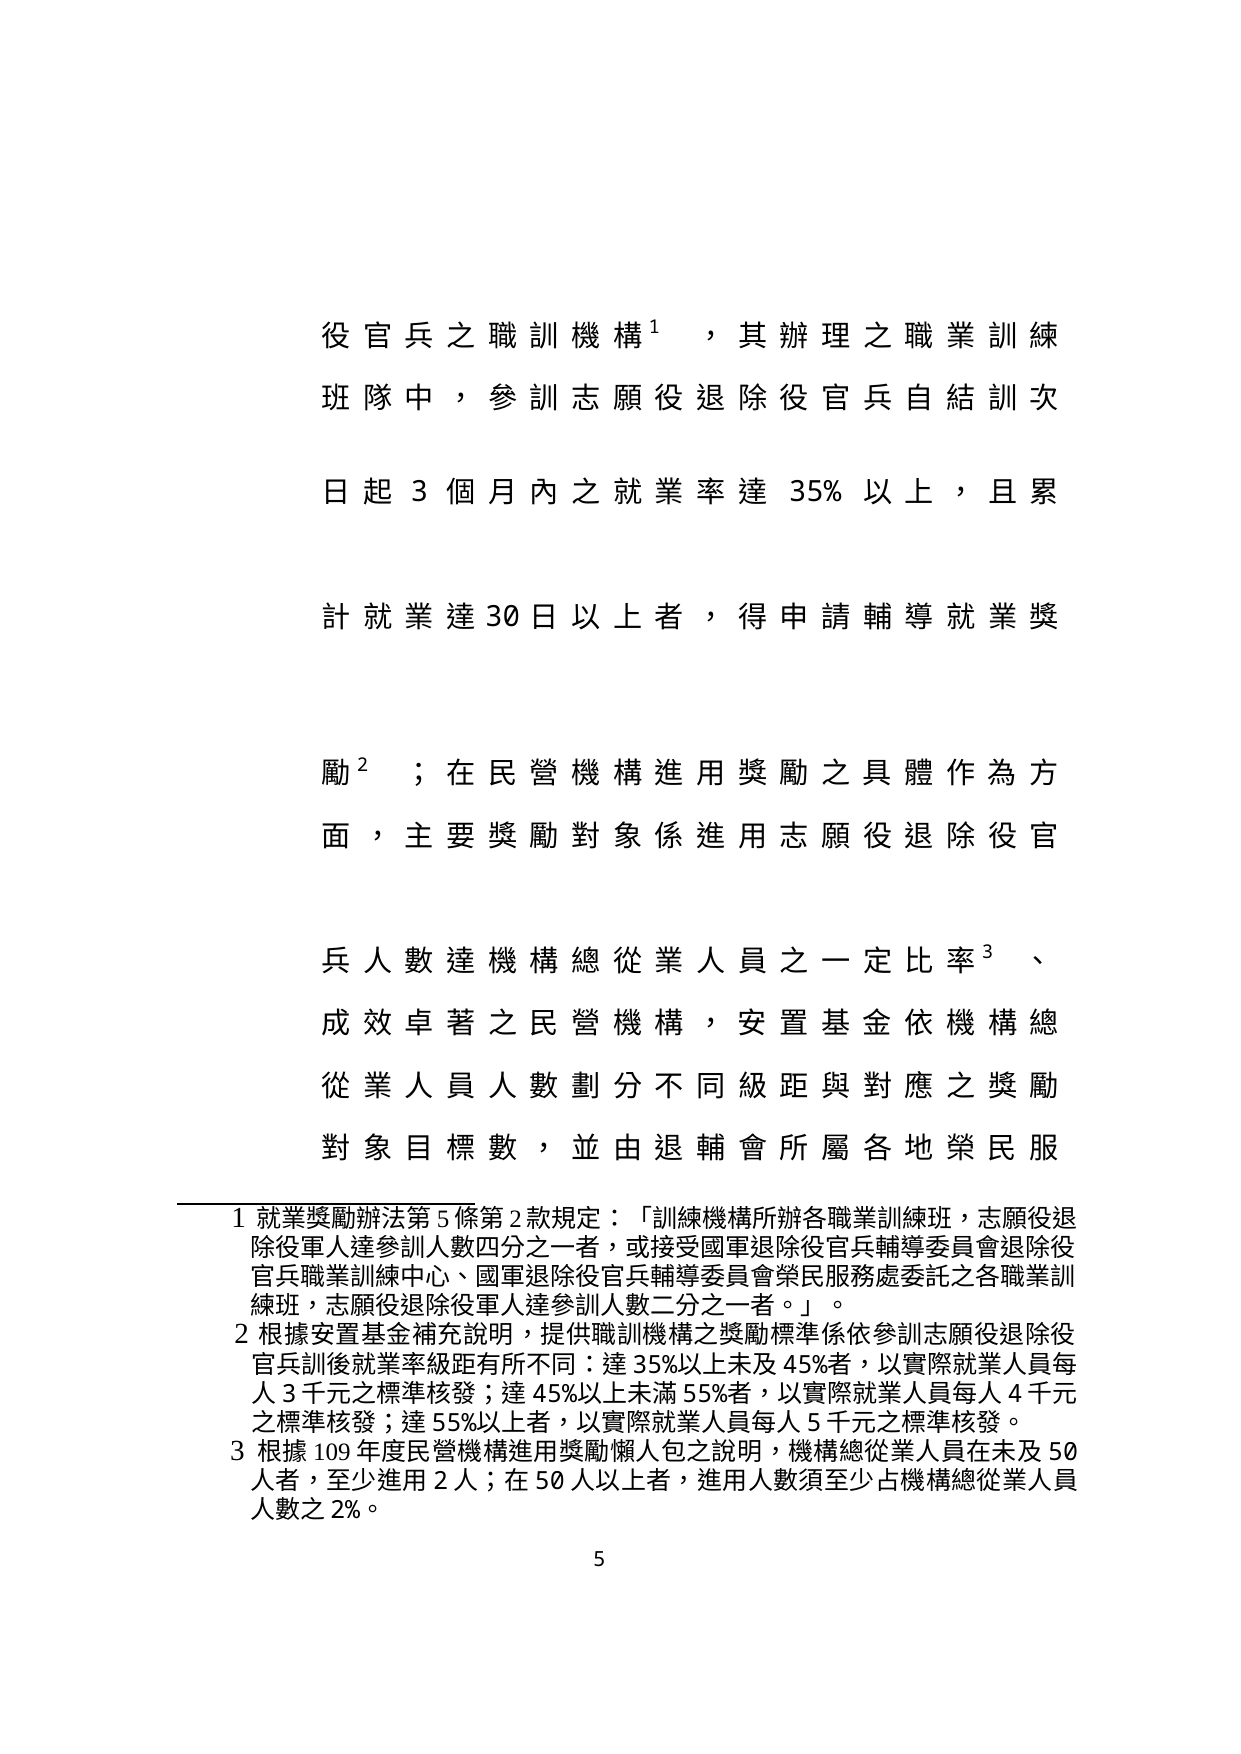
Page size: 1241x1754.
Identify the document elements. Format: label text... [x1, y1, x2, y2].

text 根據109年度民營機構進用獎勵懶人包之說明，機構總從業人員在未及50人者，至少進用2人；在50人以上者，進用人數須至少占機構總從業人員人數之2%。 [230, 1437, 1078, 1525]
text 在輔導就業獎勵之具體作為方面，獎勵對象係辦理全日制，課程時數達160小時以上，參訓學員有一定比率為志願役退除役官兵之職訓機構，其辦理之職業訓練班隊中，參訓志願役退除役官兵自結訓次日起3個月內之就業率達35%以上，且累計就業達30日以上者，得申請輔導就業獎勵；在民營機構進用獎勵之具體作為方面，主要獎勵對象係進用志願役退除役官兵人數達機構總從業人員之一定比率、成效卓著之民營機構，安置基金依機構總從業人員人數劃分不同級距與對應之獎勵對象目標數，並由退輔會所屬各地榮民服務處(下稱榮服處)受理民營機構報名，據以評選、核發獎勵。另為避免獲獎行業別過度集中，各行業於各級距之獲獎機構數占比以40%為限。另針對進用志願役退除役官兵人數較多之企業主動辦理篩選，並於適當場合提供獎座公開表揚。 [278, 229, 1065, 1167]
text 就業獎勵辦法第5條第2款規定：「訓練機構所辦各職業訓練班，志願役退除役軍人達參訓人數四分之一者，或接受國軍退除役官兵輔導委員會退除役官兵職業訓練中心、國軍退除役官兵輔導委員會榮民服務處委託之各職業訓練班，志願役退除役軍人達參訓人數二分之一者。」。 [231, 1204, 1078, 1321]
text 根據安置基金補充說明，提供職訓機構之獎勵標準係依參訓志願役退除役官兵訓後就業率級距有所不同：達35%以上未及45%者，以實際就業人員每人3千元之標準核發；達45%以上未滿55%者，以實際就業人員每人4千元之標準核發；達55%以上者，以實際就業人員每人5千元之標準核發。 [234, 1321, 1078, 1437]
